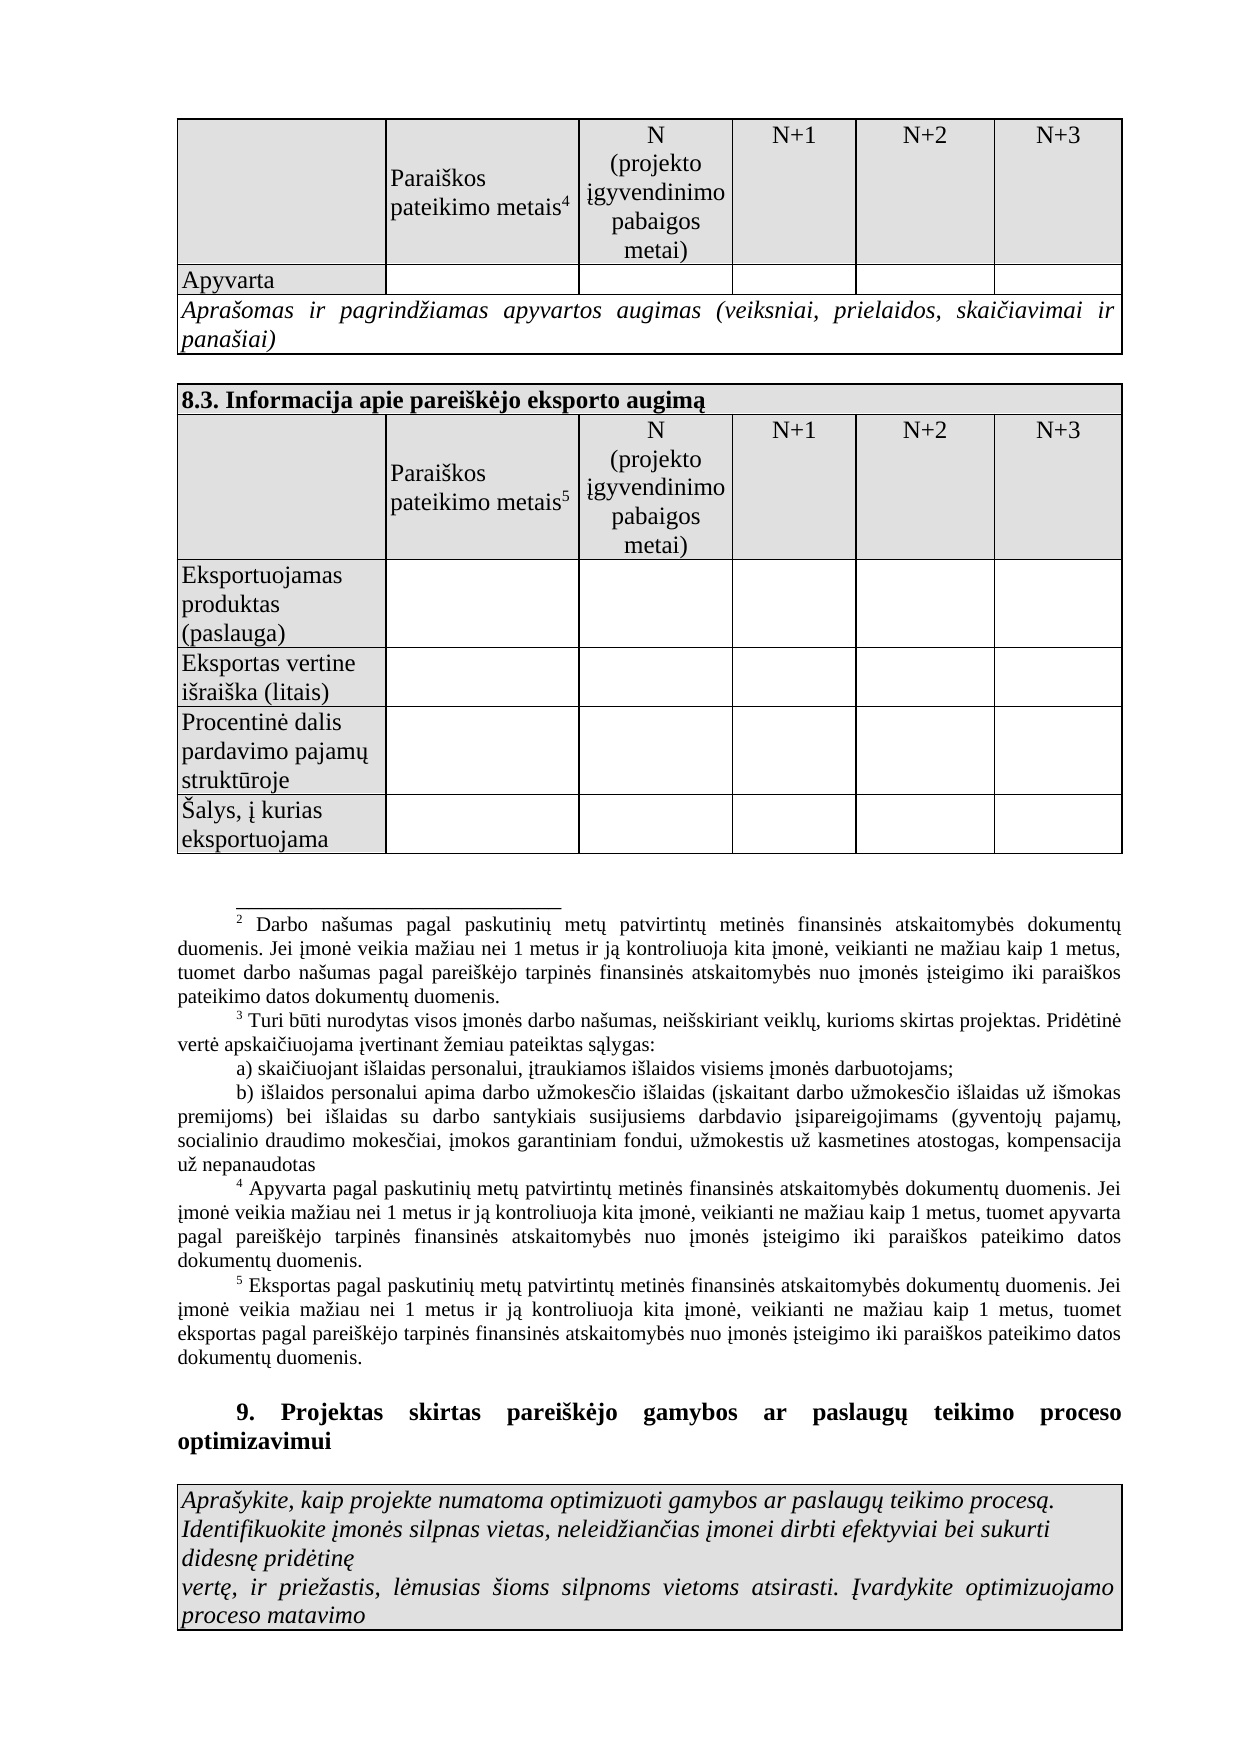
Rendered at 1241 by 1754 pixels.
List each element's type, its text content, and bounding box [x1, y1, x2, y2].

table_cell [580, 707, 732, 793]
table_cell [733, 648, 855, 706]
table_cell [857, 648, 994, 706]
text 3 Turi būti nurodytas visos įmonės darbo našumas, neišskiriant veiklų, kurioms skirtas projektas. Pridėtinė vertė apskaičiuojama įvertinant žemiau pateiktas sąlygas: [177, 1008, 1122, 1056]
table_cell Eksportas vertine išraiška (litais) [178, 648, 385, 706]
table_cell [733, 795, 855, 852]
text __________________________ [177, 883, 1122, 912]
text 5 Eksportas pagal paskutinių metų patvirtintų metinės finansinės atskaitomybės dokumentų duomenis. Jei įmonė veikia mažiau nei 1 metus ir ją kontroliuoja kita įmonė, veikianti ne mažiau kaip 1 metus, tuomet eksportas pagal pareiškėjo tarpinės finansinės atskaitomybės nuo įmonės įsteigimo iki paraiškos pateikimo datos dokumentų duomenis. [177, 1272, 1122, 1369]
table_cell Šalys, į kurias eksportuojama [178, 795, 385, 852]
table_cell [857, 795, 994, 852]
table_cell N+1 [733, 415, 855, 559]
table_cell [387, 795, 578, 852]
table_cell Aprašomas ir pagrindžiamas apyvartos augimas (veiksniai, prielaidos, skaičiavimai ir panašiai) [178, 295, 1121, 353]
table_cell N+2 [857, 415, 994, 559]
table_cell 8.3. Informacija apie pareiškėjo eksporto augimą [178, 385, 1121, 413]
table_cell [995, 707, 1121, 793]
table_cell [387, 648, 578, 706]
table_cell [387, 560, 578, 647]
table_cell N (projekto įgyvendinimo pabaigos metai) [580, 415, 732, 559]
table_cell Apyvarta [178, 265, 385, 294]
table_cell [733, 265, 855, 294]
text a) skaičiuojant išlaidas personalui, įtraukiamos išlaidos visiems įmonės darbuotojams; [177, 1056, 1122, 1080]
table_cell [995, 648, 1121, 706]
table_cell N+1 [733, 120, 855, 263]
table_cell [580, 265, 732, 294]
table_cell N+3 [995, 120, 1121, 263]
table_cell [178, 415, 385, 559]
table_cell [580, 795, 732, 852]
table_cell [995, 795, 1121, 852]
table_cell Eksportuojamas produktas (paslauga) [178, 560, 385, 647]
table_cell [177, 355, 1122, 383]
table_cell [387, 265, 578, 294]
table_cell [733, 707, 855, 793]
text b) išlaidos personalui apima darbo užmokesčio išlaidas (įskaitant darbo užmokesčio išlaidas už išmokas premijoms) bei išlaidas su darbo santykiais susijusiems darbdavio įsipareigojimams (gyventojų pajamų, socialinio draudimo mokesčiai, įmokos garantiniam fondui, užmokestis už kasmetines atostogas, kompensacija už nepanaudotas [177, 1080, 1122, 1176]
text 9. Projektas skirtas pareiškėjo gamybos ar paslaugų teikimo proceso optimizavimui [177, 1397, 1122, 1455]
text 2 Darbo našumas pagal paskutinių metų patvirtintų metinės finansinės atskaitomybės dokumentų duomenis. Jei įmonė veikia mažiau nei 1 metus ir ją kontroliuoja kita įmonė, veikianti ne mažiau kaip 1 metus, tuomet darbo našumas pagal pareiškėjo tarpinės finansinės atskaitomybės nuo įmonės įsteigimo iki paraiškos pateikimo datos dokumentų duomenis. [177, 912, 1122, 1008]
table_cell [178, 120, 385, 263]
table_cell Paraiškos pateikimo metais4 [387, 120, 578, 263]
table_cell [995, 560, 1121, 647]
table_cell [387, 707, 578, 793]
table_cell [857, 265, 994, 294]
table_cell N (projekto įgyvendinimo pabaigos metai) [580, 120, 732, 263]
table_cell [580, 560, 732, 647]
table_cell [857, 707, 994, 793]
table_cell [857, 560, 994, 647]
table_cell [580, 648, 732, 706]
table_cell N+2 [857, 120, 994, 263]
table_cell N+3 [995, 415, 1121, 559]
table_cell Procentinė dalis pardavimo pajamų struktūroje [178, 707, 385, 793]
text 4 Apyvarta pagal paskutinių metų patvirtintų metinės finansinės atskaitomybės dokumentų duomenis. Jei įmonė veikia mažiau nei 1 metus ir ją kontroliuoja kita įmonė, veikianti ne mažiau kaip 1 metus, tuomet apyvarta pagal pareiškėjo tarpinės finansinės atskaitomybės nuo įmonės įsteigimo iki paraiškos pateikimo datos dokumentų duomenis. [177, 1176, 1122, 1272]
table_header Aprašykite, kaip projekte numatoma optimizuoti gamybos ar paslaugų teikimo procesą. Identifikuokite įmonės silpnas vietas, neleidžiančias įmonei dirbti efektyviai bei sukurti didesnę pridėtinę vertę, ir priežastis, lėmusias šioms silpnoms vietoms atsirasti. Įvardykite optimizuojamo proceso matavimo [178, 1485, 1121, 1629]
table_cell Paraiškos pateikimo metais5 [387, 415, 578, 559]
table_cell [995, 265, 1121, 294]
table_cell [733, 560, 855, 647]
